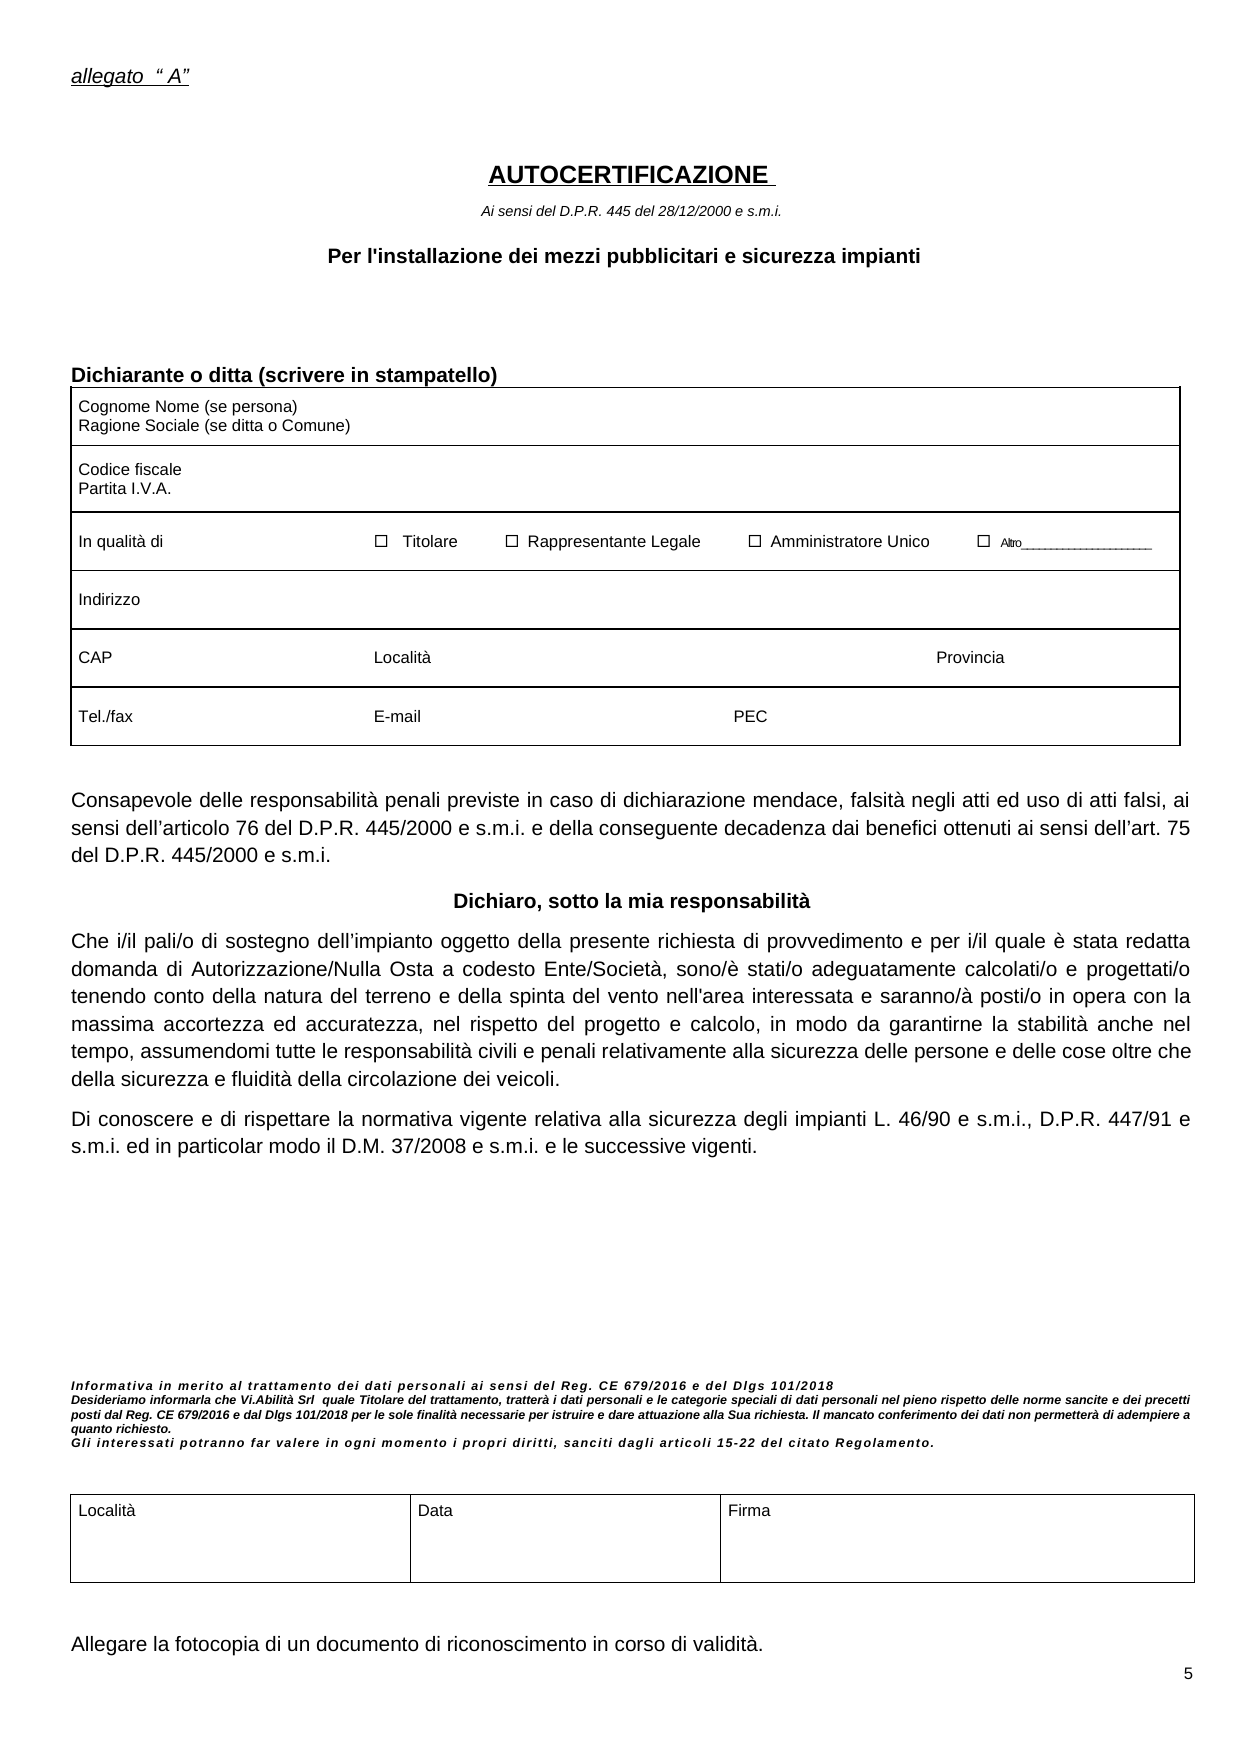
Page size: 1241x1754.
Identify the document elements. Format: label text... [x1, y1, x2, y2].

table_cell [366, 571, 1179, 628]
text Di conoscere e di rispettare la normativa vigente relativa alla sicurezza degli impianti L. 46/90 e s.m.i., D.P.R. 447/91 e s.m.i. ed in particolar modo il D.M. 37/2008 e s.m.i. e le successive vigenti. [71, 1107, 1193, 1158]
table_cell [159, 688, 366, 744]
table_header Firma [721, 1495, 1194, 1582]
subtitle Dichiaro, sotto la mia responsabilità [71, 889, 1193, 913]
table_cell Codice fiscale Partita I.V.A. [72, 446, 366, 511]
text Informativa in merito al trattamento dei dati personali ai sensi del Reg. CE 679/2016 e del Dlgs 101/2018 [71, 1378, 1193, 1393]
table_cell E-mail [366, 688, 455, 744]
text Desideriamo informarla che Vi.Abilità Srl quale Titolare del trattamento, tratterà i dati personali e le categorie speciali di dati personali nel pieno rispetto delle norme sancite e dei precetti posti dal Reg. CE 679/2016 e dal Dlgs 101/2018 per le sole finalità necessarie per istruire e dare attuazione alla Sua richiesta. Il mancato conferimento dei dati non permetterà di adempiere a quanto richiesto. [71, 1393, 1193, 1436]
subtitle AUTOCERTIFICAZIONE [71, 160, 1193, 188]
table_header Cognome Nome (se persona) Ragione Sociale (se ditta o Comune) [72, 388, 366, 445]
table_cell PEC [726, 688, 792, 744]
table_cell [130, 630, 366, 686]
table_cell [1018, 630, 1179, 686]
text Che i/il pali/o di sostegno dell’impianto oggetto della presente richiesta di provvedimento e per i/il quale è stata redatta domanda di Autorizzazione/Nulla Osta a codesto Ente/Società, sono/è stati/o adeguatamente calcolati/o e progettati/o tenendo conto della natura del terreno e della spinta del vento nell'area interessata e saranno/à posti/o in opera con la massima accortezza ed accuratezza, nel rispetto del progetto e calcolo, in modo da garantirne la stabilità anche nel tempo, assumendomi tutte le responsabilità civili e penali relativamente alla sicurezza delle persone e delle cose oltre che della sicurezza e fluidità della circolazione dei veicoli. [71, 929, 1193, 1091]
text Dichiarante o ditta (scrivere in stampatello) [71, 359, 1178, 386]
table_cell Tel./fax [72, 688, 159, 744]
table_cell [455, 688, 726, 744]
table_cell Provincia [929, 630, 1017, 686]
text Per l'installazione dei mezzi pubblicitari e sicurezza impianti [71, 241, 1178, 268]
table_cell [792, 688, 1179, 744]
table_cell  Titolare  Rappresentante Legale  Amministratore Unico  Altro______________________ [366, 513, 1179, 569]
table_header [366, 388, 1179, 445]
table_header Data [411, 1495, 720, 1582]
text allegato “ A” [71, 64, 1193, 88]
text Allegare la fotocopia di un documento di riconoscimento in corso di validità. [71, 1609, 1193, 1655]
table_cell In qualità di [72, 513, 366, 569]
table_cell [366, 446, 1179, 511]
table_cell Località [366, 630, 455, 686]
table_cell [455, 630, 929, 686]
text Gli interessati potranno far valere in ogni momento i propri diritti, sanciti dagli articoli 15-22 del citato Regolamento. [71, 1436, 1193, 1450]
table_cell Indirizzo [72, 571, 366, 628]
subtitle Consapevole delle responsabilità penali previste in caso di dichiarazione mendace, falsità negli atti ed uso di atti falsi, ai sensi dell’articolo 76 del D.P.R. 445/2000 e s.m.i. e della conseguente decadenza dai benefici ottenuti ai sensi dell’art. 75 del D.P.R. 445/2000 e s.m.i. [71, 788, 1193, 867]
table_header Località [71, 1495, 410, 1582]
text Ai sensi del D.P.R. 445 del 28/12/2000 e s.m.i. [71, 203, 1193, 220]
table_cell CAP [72, 630, 130, 686]
